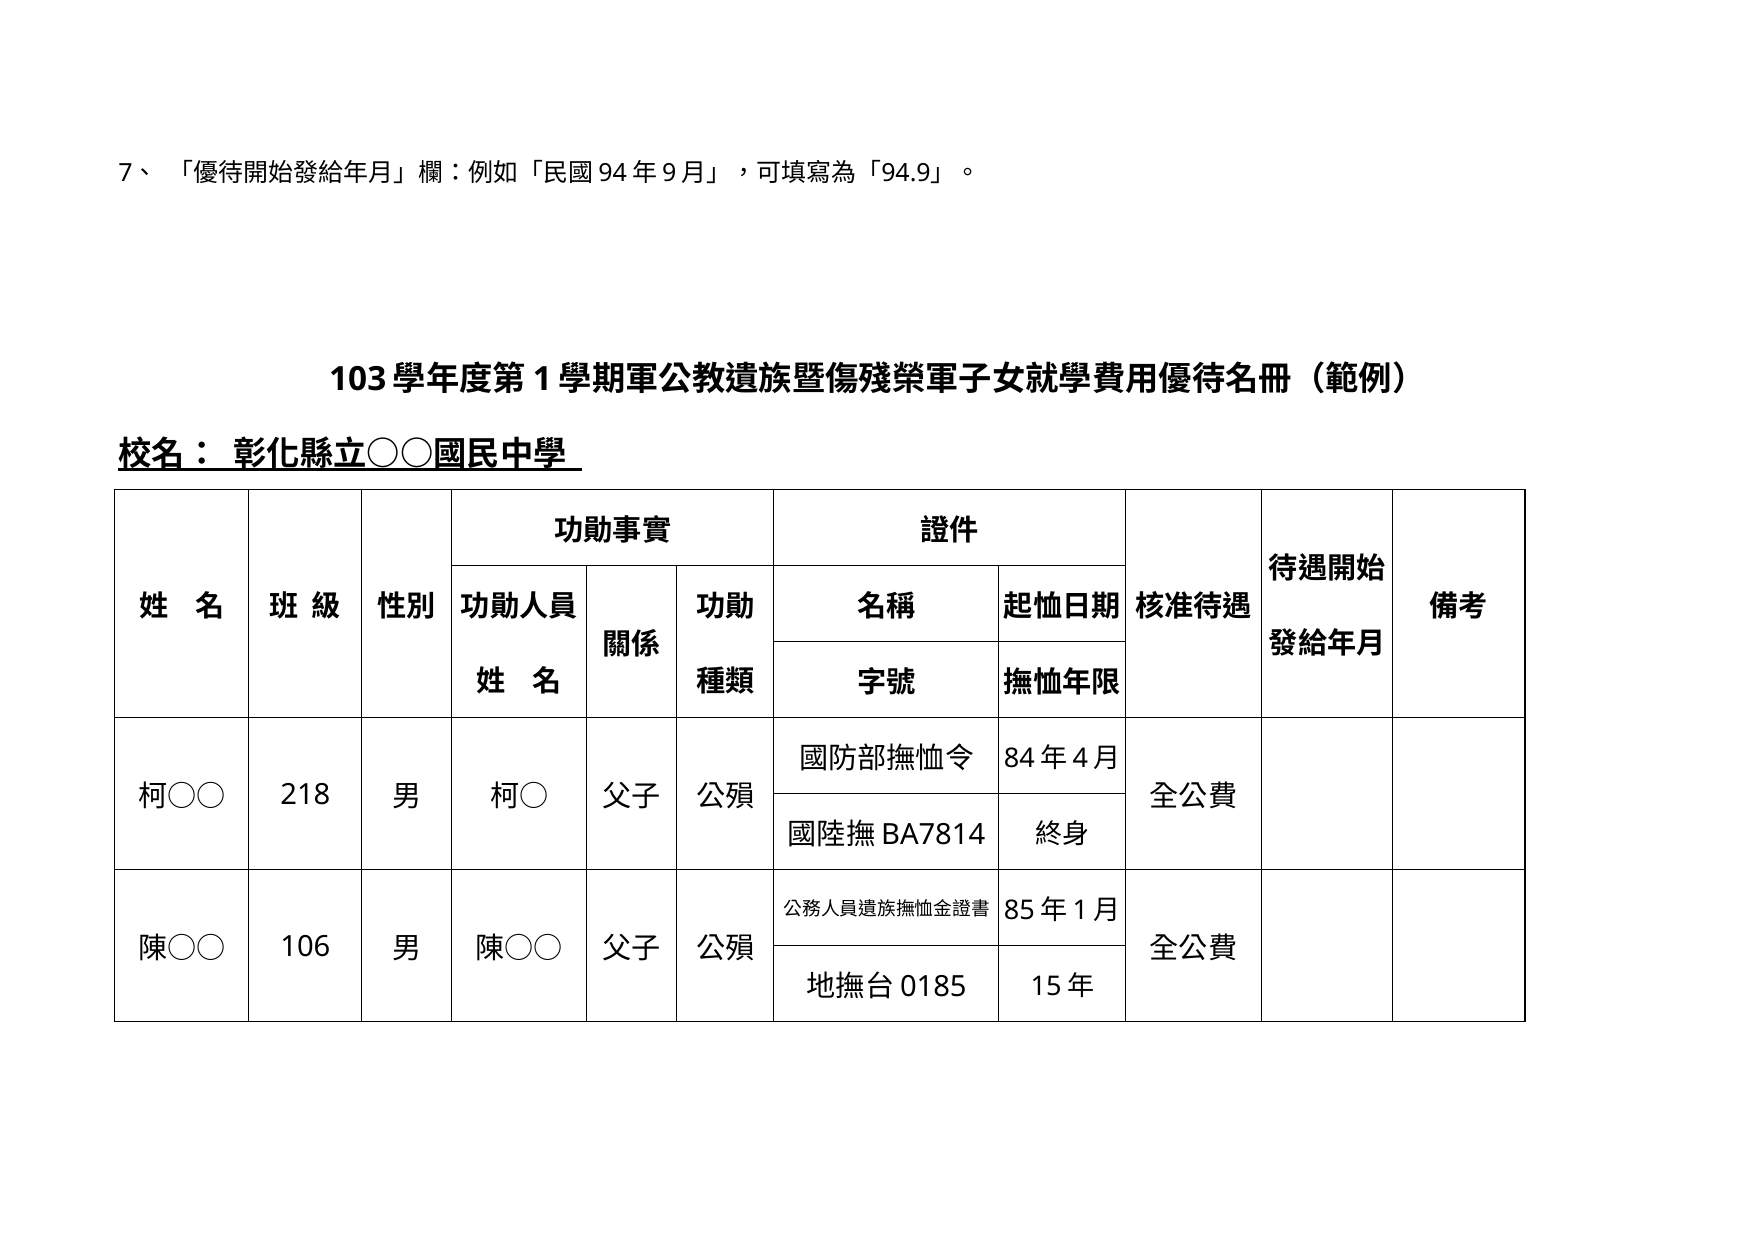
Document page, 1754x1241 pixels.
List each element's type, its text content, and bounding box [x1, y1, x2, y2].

table_cell 85年1月 [999, 870, 1125, 945]
table_cell 功勛人員 姓 名 [452, 566, 586, 717]
table_cell 字號 [774, 642, 998, 717]
table_cell 15年 [999, 946, 1125, 1021]
table_cell 全公費 [1126, 718, 1261, 869]
table_cell 父子 [587, 718, 676, 869]
table_header 核准待遇 [1126, 490, 1261, 717]
table_cell 關係 [587, 566, 676, 717]
table_cell 218 [249, 718, 361, 869]
table_cell 國防部撫恤令 [774, 718, 998, 793]
table_cell [1393, 718, 1524, 869]
table_cell 柯○ [452, 718, 586, 869]
text 校名： 彰化縣立○○國民中學 [118, 414, 1636, 489]
table_cell 名稱 [774, 566, 998, 641]
table_header 待遇開始發給年月 [1262, 490, 1392, 717]
table_cell 公殞 [677, 870, 773, 1021]
table_cell 106 [249, 870, 361, 1021]
table_cell 地撫台0185 [774, 946, 998, 1021]
table_cell 公殞 [677, 718, 773, 869]
table_cell 起恤日期 [999, 566, 1125, 641]
table_cell 撫恤年限 [999, 642, 1125, 717]
table_header 性別 [362, 490, 451, 717]
table_cell 陳○○ [452, 870, 586, 1021]
table_cell 男 [362, 870, 451, 1021]
table_cell 全公費 [1126, 870, 1261, 1021]
table_header 姓 名 [115, 490, 248, 717]
table_cell [1262, 870, 1392, 1021]
list 「優待開始發給年月」欄：例如「民國94年9月」，可填寫為「94.9」。 [118, 151, 1636, 189]
table_cell 84年4月 [999, 718, 1125, 793]
table_header 功勛事實 [452, 490, 773, 565]
table_cell 陳○○ [115, 870, 248, 1021]
text 103學年度第1學期軍公教遺族暨傷殘榮軍子女就學費用優待名冊（範例） [118, 339, 1636, 414]
table_cell 功勛 種類 [677, 566, 773, 717]
table_header 證件 [774, 490, 1125, 565]
table_cell 公務人員遺族撫恤金證書 [774, 870, 998, 945]
table_cell [1393, 870, 1524, 1021]
table_cell 終身 [999, 794, 1125, 869]
table_cell 男 [362, 718, 451, 869]
table_header 備考 [1393, 490, 1524, 717]
table_cell 國陸撫BA7814 [774, 794, 998, 869]
table_header 班 級 [249, 490, 361, 717]
table_cell [1262, 718, 1392, 869]
table_cell 柯○○ [115, 718, 248, 869]
table_cell 父子 [587, 870, 676, 1021]
